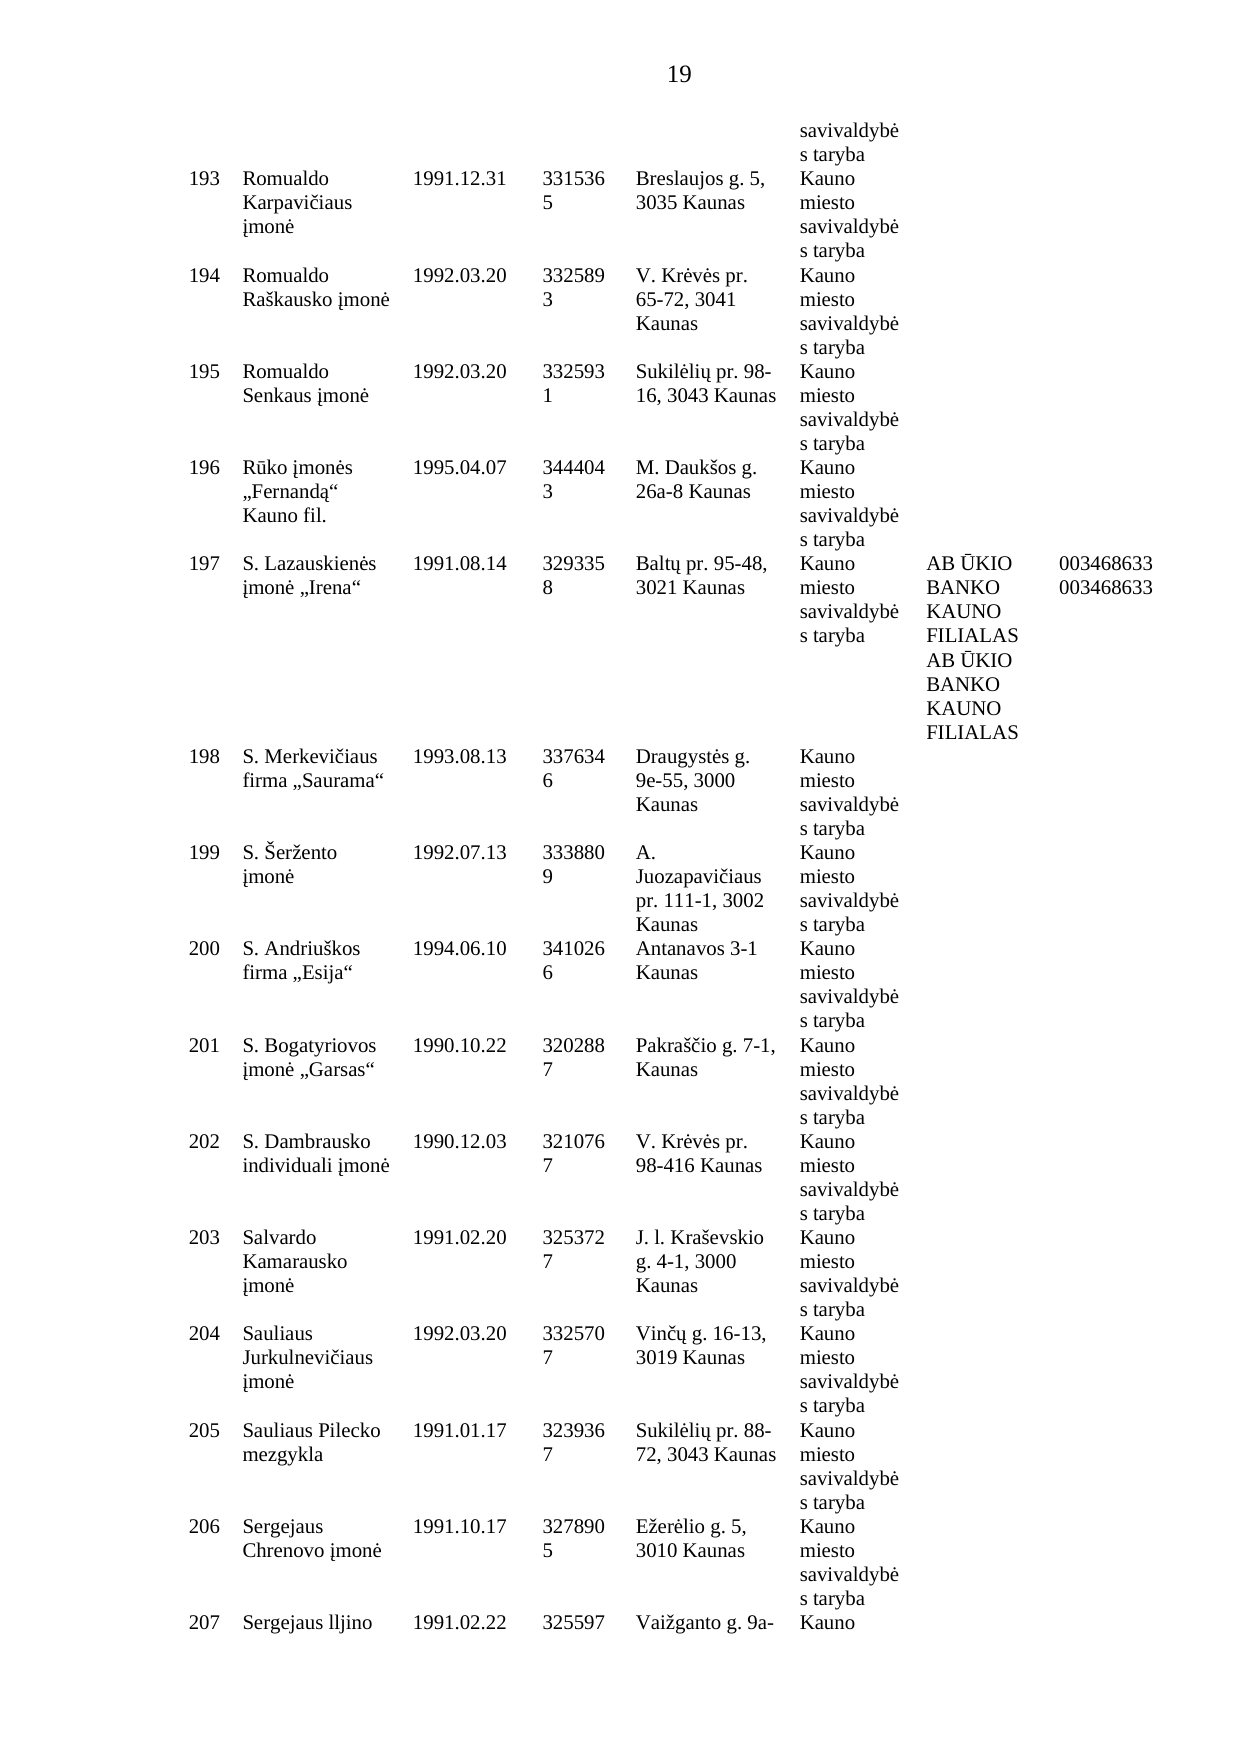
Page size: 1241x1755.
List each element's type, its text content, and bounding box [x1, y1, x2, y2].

table_cell 199 [177, 840, 231, 936]
table_cell [915, 1321, 1048, 1417]
table_cell Sauliaus Jurkulnevičiaus įmonė [231, 1321, 401, 1417]
table_cell Antanavos 3-1 Kaunas [624, 936, 788, 1032]
table_cell 3210767 [531, 1129, 624, 1225]
table_cell [1048, 1514, 1181, 1610]
table_cell Sukilėlių pr. 88-72, 3043 Kaunas [624, 1418, 788, 1514]
table_cell 3338809 [531, 840, 624, 936]
table_cell Ežerėlio g. 5, 3010 Kaunas [624, 1514, 788, 1610]
table_cell Draugystės g. 9e-55, 3000 Kaunas [624, 744, 788, 840]
table_cell S. Bogatyriovos įmonė „Garsas“ [231, 1033, 401, 1129]
table_cell 1992.03.20 [401, 1321, 531, 1417]
table_cell Rūko įmonės „Fernandą“ Kauno fil. [231, 455, 401, 551]
table_cell A. Juozapavičiaus pr. 111-1, 3002 Kaunas [624, 840, 788, 936]
table_cell 003468633 003468633 [1048, 551, 1181, 744]
table_cell 207 [177, 1610, 231, 1634]
table_cell Kauno miesto savivaldybės taryba [788, 1418, 915, 1514]
table_cell [915, 1033, 1048, 1129]
table_cell 3239367 [531, 1418, 624, 1514]
table_cell 194 [177, 263, 231, 359]
table_cell 3315365 [531, 166, 624, 262]
table_cell [915, 1610, 1048, 1634]
table_cell Kauno [788, 1610, 915, 1634]
table_cell 1991.01.17 [401, 1418, 531, 1514]
table_cell 3444043 [531, 455, 624, 551]
table_cell 1991.10.17 [401, 1514, 531, 1610]
table_cell 3325707 [531, 1321, 624, 1417]
table_cell [401, 118, 531, 166]
table_cell [1048, 840, 1181, 936]
table_cell 3410266 [531, 936, 624, 1032]
table_cell 1991.12.31 [401, 166, 531, 262]
table_cell 325597 [531, 1610, 624, 1634]
table_cell savivaldybės taryba [788, 118, 915, 166]
table_cell [531, 118, 624, 166]
table_cell Romualdo Raškausko įmonė [231, 263, 401, 359]
table_cell Romualdo Senkaus įmonė [231, 359, 401, 455]
table_cell Sergejaus Chrenovo įmonė [231, 1514, 401, 1610]
table_cell [915, 840, 1048, 936]
table_cell 1990.12.03 [401, 1129, 531, 1225]
table_cell 205 [177, 1418, 231, 1514]
table_cell Kauno miesto savivaldybės taryba [788, 455, 915, 551]
table_cell [1048, 359, 1181, 455]
table_cell [915, 359, 1048, 455]
table_cell 1994.06.10 [401, 936, 531, 1032]
table_cell [1048, 936, 1181, 1032]
table_cell Kauno miesto savivaldybės taryba [788, 551, 915, 744]
table_cell 3376346 [531, 744, 624, 840]
table_cell [1048, 1225, 1181, 1321]
table_cell 1991.08.14 [401, 551, 531, 744]
table_cell [915, 118, 1048, 166]
table_cell Baltų pr. 95-48, 3021 Kaunas [624, 551, 788, 744]
table_cell [1048, 166, 1181, 262]
table_cell S. Merkevičiaus firma „Saurama“ [231, 744, 401, 840]
table_cell [915, 1514, 1048, 1610]
table_cell [1048, 1033, 1181, 1129]
table_cell Kauno miesto savivaldybės taryba [788, 1321, 915, 1417]
table_cell [1048, 263, 1181, 359]
table_cell 200 [177, 936, 231, 1032]
table_cell S. Andriuškos firma „Esija“ [231, 936, 401, 1032]
table_cell Pakraščio g. 7-1, Kaunas [624, 1033, 788, 1129]
table_cell S. Lazauskienės įmonė „Irena“ [231, 551, 401, 744]
table_cell [1048, 118, 1181, 166]
table_cell [1048, 744, 1181, 840]
table_cell 203 [177, 1225, 231, 1321]
table_cell 1993.08.13 [401, 744, 531, 840]
table_cell [915, 744, 1048, 840]
table_cell Romualdo Karpavičiaus įmonė [231, 166, 401, 262]
table_cell 3293358 [531, 551, 624, 744]
table_cell 204 [177, 1321, 231, 1417]
table_cell Sauliaus Pilecko mezgykla [231, 1418, 401, 1514]
table_cell [915, 1225, 1048, 1321]
table_cell Vinčų g. 16-13, 3019 Kaunas [624, 1321, 788, 1417]
table_cell [1048, 1129, 1181, 1225]
table_cell [915, 1418, 1048, 1514]
table_cell AB ŪKIO BANKO KAUNO FILIALAS AB ŪKIO BANKO KAUNO FILIALAS [915, 551, 1048, 744]
table_cell 1992.03.20 [401, 359, 531, 455]
table_cell [231, 118, 401, 166]
table_cell 3202887 [531, 1033, 624, 1129]
table_cell 3325893 [531, 263, 624, 359]
table_cell 195 [177, 359, 231, 455]
table_cell Vaižganto g. 9a- [624, 1610, 788, 1634]
table_cell 1991.02.22 [401, 1610, 531, 1634]
table_cell Salvardo Kamarausko įmonė [231, 1225, 401, 1321]
table_cell V. Krėvės pr. 65-72, 3041 Kaunas [624, 263, 788, 359]
table_cell S. Šeržento įmonė [231, 840, 401, 936]
table_cell [1048, 1610, 1181, 1634]
table_cell 202 [177, 1129, 231, 1225]
table_cell [1048, 455, 1181, 551]
table_cell 201 [177, 1033, 231, 1129]
table_cell Kauno miesto savivaldybės taryba [788, 1514, 915, 1610]
table_cell Kauno miesto savivaldybės taryba [788, 359, 915, 455]
table_cell 197 [177, 551, 231, 744]
table_cell 1991.02.20 [401, 1225, 531, 1321]
table_cell [1048, 1418, 1181, 1514]
table_cell 1992.07.13 [401, 840, 531, 936]
table_cell V. Krėvės pr. 98-416 Kaunas [624, 1129, 788, 1225]
table_cell Kauno miesto savivaldybės taryba [788, 1225, 915, 1321]
table_cell Kauno miesto savivaldybės taryba [788, 936, 915, 1032]
table_cell 193 [177, 166, 231, 262]
table_cell 1992.03.20 [401, 263, 531, 359]
table_cell 1990.10.22 [401, 1033, 531, 1129]
table_cell 3278905 [531, 1514, 624, 1610]
table_cell Kauno miesto savivaldybės taryba [788, 840, 915, 936]
table_cell Kauno miesto savivaldybės taryba [788, 166, 915, 262]
table_cell [915, 936, 1048, 1032]
table_cell Kauno miesto savivaldybės taryba [788, 263, 915, 359]
table_cell [915, 166, 1048, 262]
table_cell 3325931 [531, 359, 624, 455]
table_cell Sukilėlių pr. 98-16, 3043 Kaunas [624, 359, 788, 455]
table_cell 196 [177, 455, 231, 551]
table_cell [915, 455, 1048, 551]
table_cell 3253727 [531, 1225, 624, 1321]
table_cell 1995.04.07 [401, 455, 531, 551]
table_cell S. Dambrausko individuali įmonė [231, 1129, 401, 1225]
table_cell [915, 263, 1048, 359]
table_cell 198 [177, 744, 231, 840]
table_cell Kauno miesto savivaldybės taryba [788, 1033, 915, 1129]
table_cell [177, 118, 231, 166]
table_cell 206 [177, 1514, 231, 1610]
table_cell [624, 118, 788, 166]
table_cell Sergejaus lljino [231, 1610, 401, 1634]
table_cell Breslaujos g. 5, 3035 Kaunas [624, 166, 788, 262]
table_cell J. l. Kraševskio g. 4-1, 3000 Kaunas [624, 1225, 788, 1321]
table_cell [915, 1129, 1048, 1225]
table_cell [1048, 1321, 1181, 1417]
table_cell Kauno miesto savivaldybės taryba [788, 1129, 915, 1225]
table_cell Kauno miesto savivaldybės taryba [788, 744, 915, 840]
table_cell M. Daukšos g. 26a-8 Kaunas [624, 455, 788, 551]
